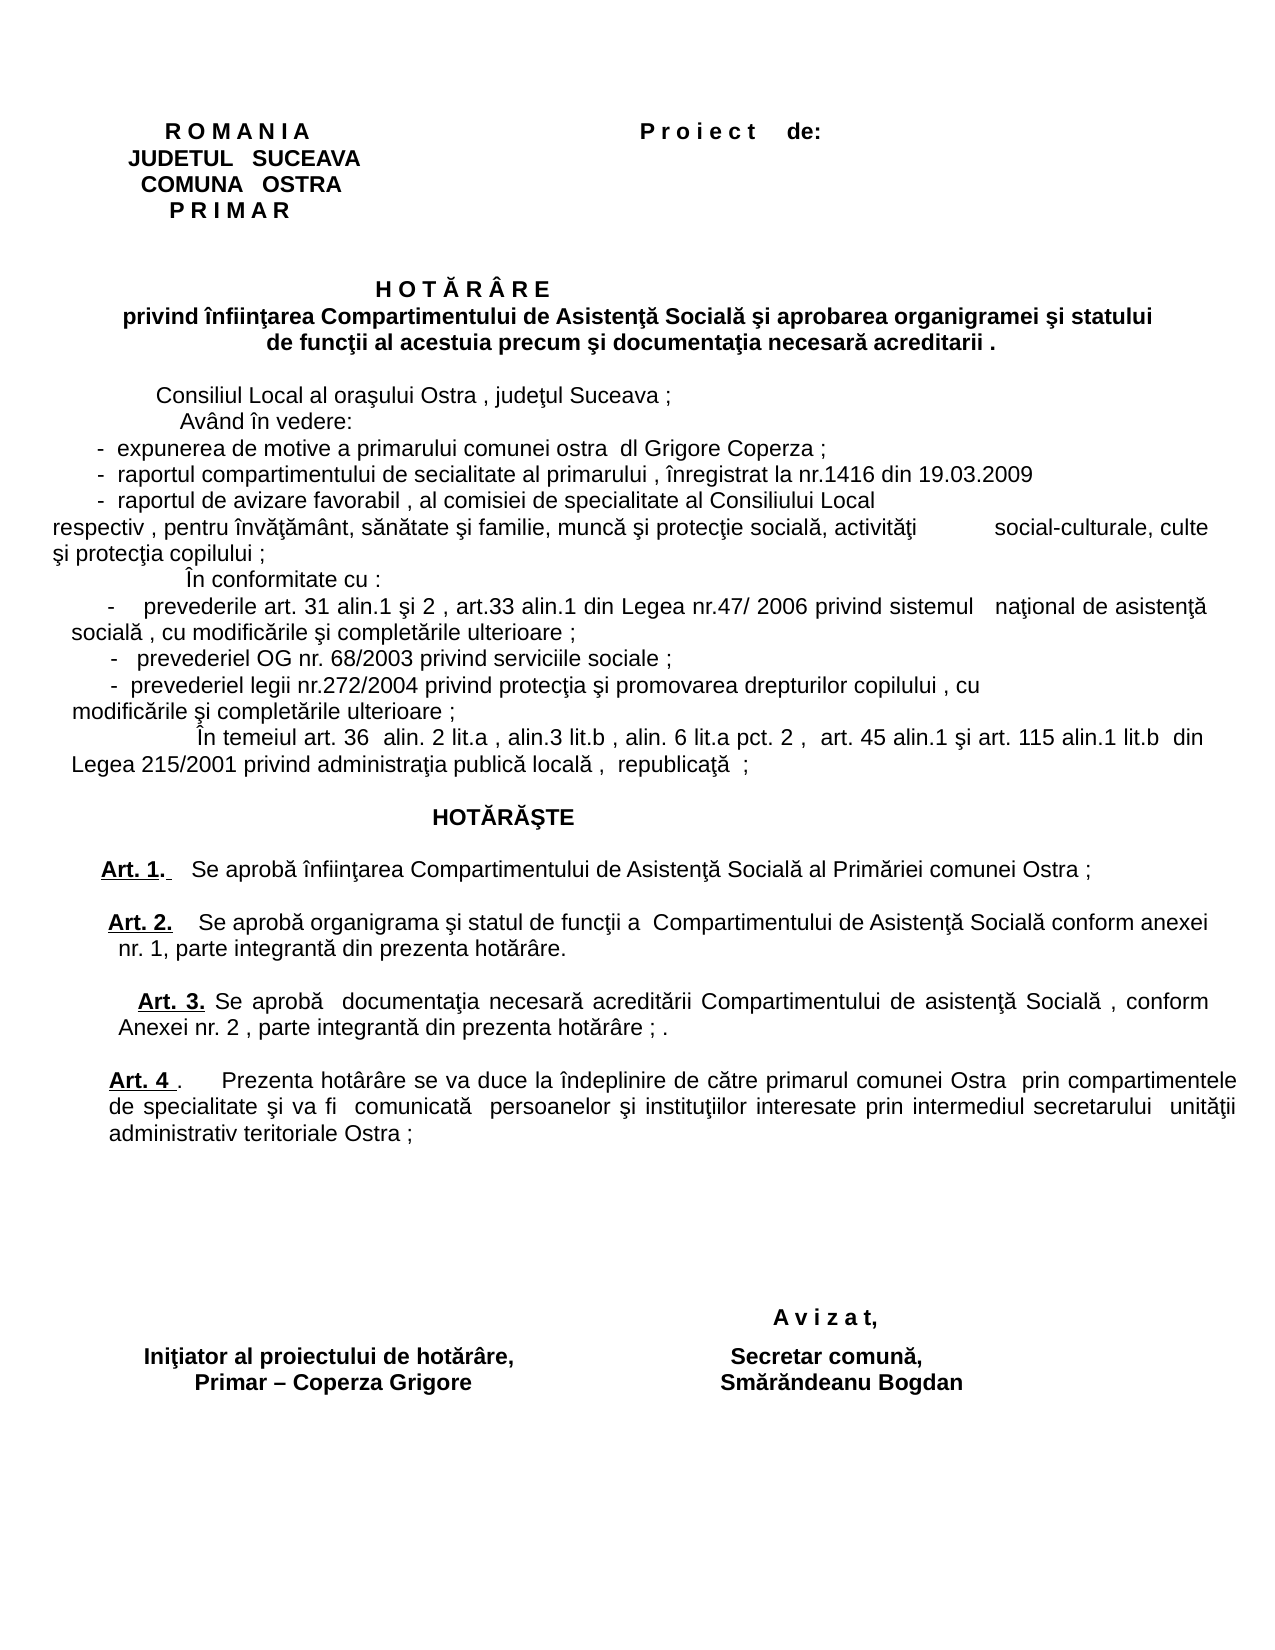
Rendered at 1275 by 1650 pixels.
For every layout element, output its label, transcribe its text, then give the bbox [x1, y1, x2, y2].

subtitle COMUNA OSTRA [109, 171, 1241, 197]
text În temeiul art. 36 alin. 2 lit.a , alin.3 lit.b , alin. 6 lit.a pct. 2 , art. 45 alin.1 şi art. 115 alin.1 lit.b din Legea 215/2001 privind administraţia publică locală , republicaţă ; [71, 724, 1210, 777]
text Art. 1. Se aprobă înfiinţarea Compartimentului de Asistenţă Socială al Primăriei comunei Ostra ; [43, 856, 1210, 882]
text Primar – Coperza Grigore Smărăndeanu Bogdan [118, 1369, 1204, 1396]
text - raportul compartimentului de secialitate al primarului , înregistrat la nr.1416 din 19.03.2009 [52, 461, 1210, 487]
text În conformitate cu : [71, 566, 1210, 593]
text Consiliul Local al oraşului Ostra , judeţul Suceava ; [81, 382, 1210, 408]
text privind înfiinţarea Compartimentului de Asistenţă Socială şi aprobarea organigramei şi statului de funcţii al acestuia precum şi documentaţia necesară acreditarii . [118, 303, 1157, 355]
subtitle JUDETUL SUCEAVA [109, 144, 1241, 171]
text Având în vedere: [81, 408, 1210, 434]
subtitle H O T Ă R Â R E [88, 276, 1275, 303]
text A v i z a t, [118, 1304, 1241, 1331]
text P R I M A R [74, 197, 1241, 224]
text respectiv , pentru învăţământ, sănătate şi familie, muncă şi protecţie socială, activităţi social-culturale, culte şi protecţia copilului ; [52, 513, 1210, 566]
text Art. 3. Se aprobă documentaţia necesară acreditării Compartimentului de asistenţă Socială , conform Anexei nr. 2 , parte integrantă din prezenta hotărâre ; . [43, 988, 1210, 1041]
subtitle HOTĂRĂŞTE [88, 803, 1275, 830]
text Iniţiator al proiectului de hotărâre, Secretar comună, [118, 1343, 1241, 1369]
text - raportul de avizare favorabil , al comisiei de specialitate al Consiliului Local [52, 487, 1210, 513]
text modificările şi completările ulterioare ; [34, 698, 1210, 724]
text - prevederiel OG nr. 68/2003 privind serviciile sociale ; [34, 645, 1210, 672]
text - expunerea de motive a primarului comunei ostra dl Grigore Coperza ; [71, 434, 1210, 461]
text Art. 4 . Prezenta hotârâre se va duce la îndeplinire de către primarul comunei Ostra prin compartimentele de specialitate şi va fi comunicată persoanelor şi instituţiilor interesate prin intermediul secretarului unităţii administrativ teritoriale Ostra ; [109, 1067, 1238, 1146]
text Art. 2. Se aprobă organigrama şi statul de funcţii a Compartimentului de Asistenţă Socială conform anexei nr. 1, parte integrantă din prezenta hotărâre. [43, 909, 1210, 962]
text - prevederile art. 31 alin.1 şi 2 , art.33 alin.1 din Legea nr.47/ 2006 privind sistemul naţional de asistenţă socială , cu modificările şi completările ulterioare ; [71, 593, 1210, 645]
text - prevederiel legii nr.272/2004 privind protecţia şi promovarea drepturilor copilului , cu [34, 672, 1210, 698]
subtitle R O M A N I A P r o i e c t de: [44, 118, 1157, 144]
